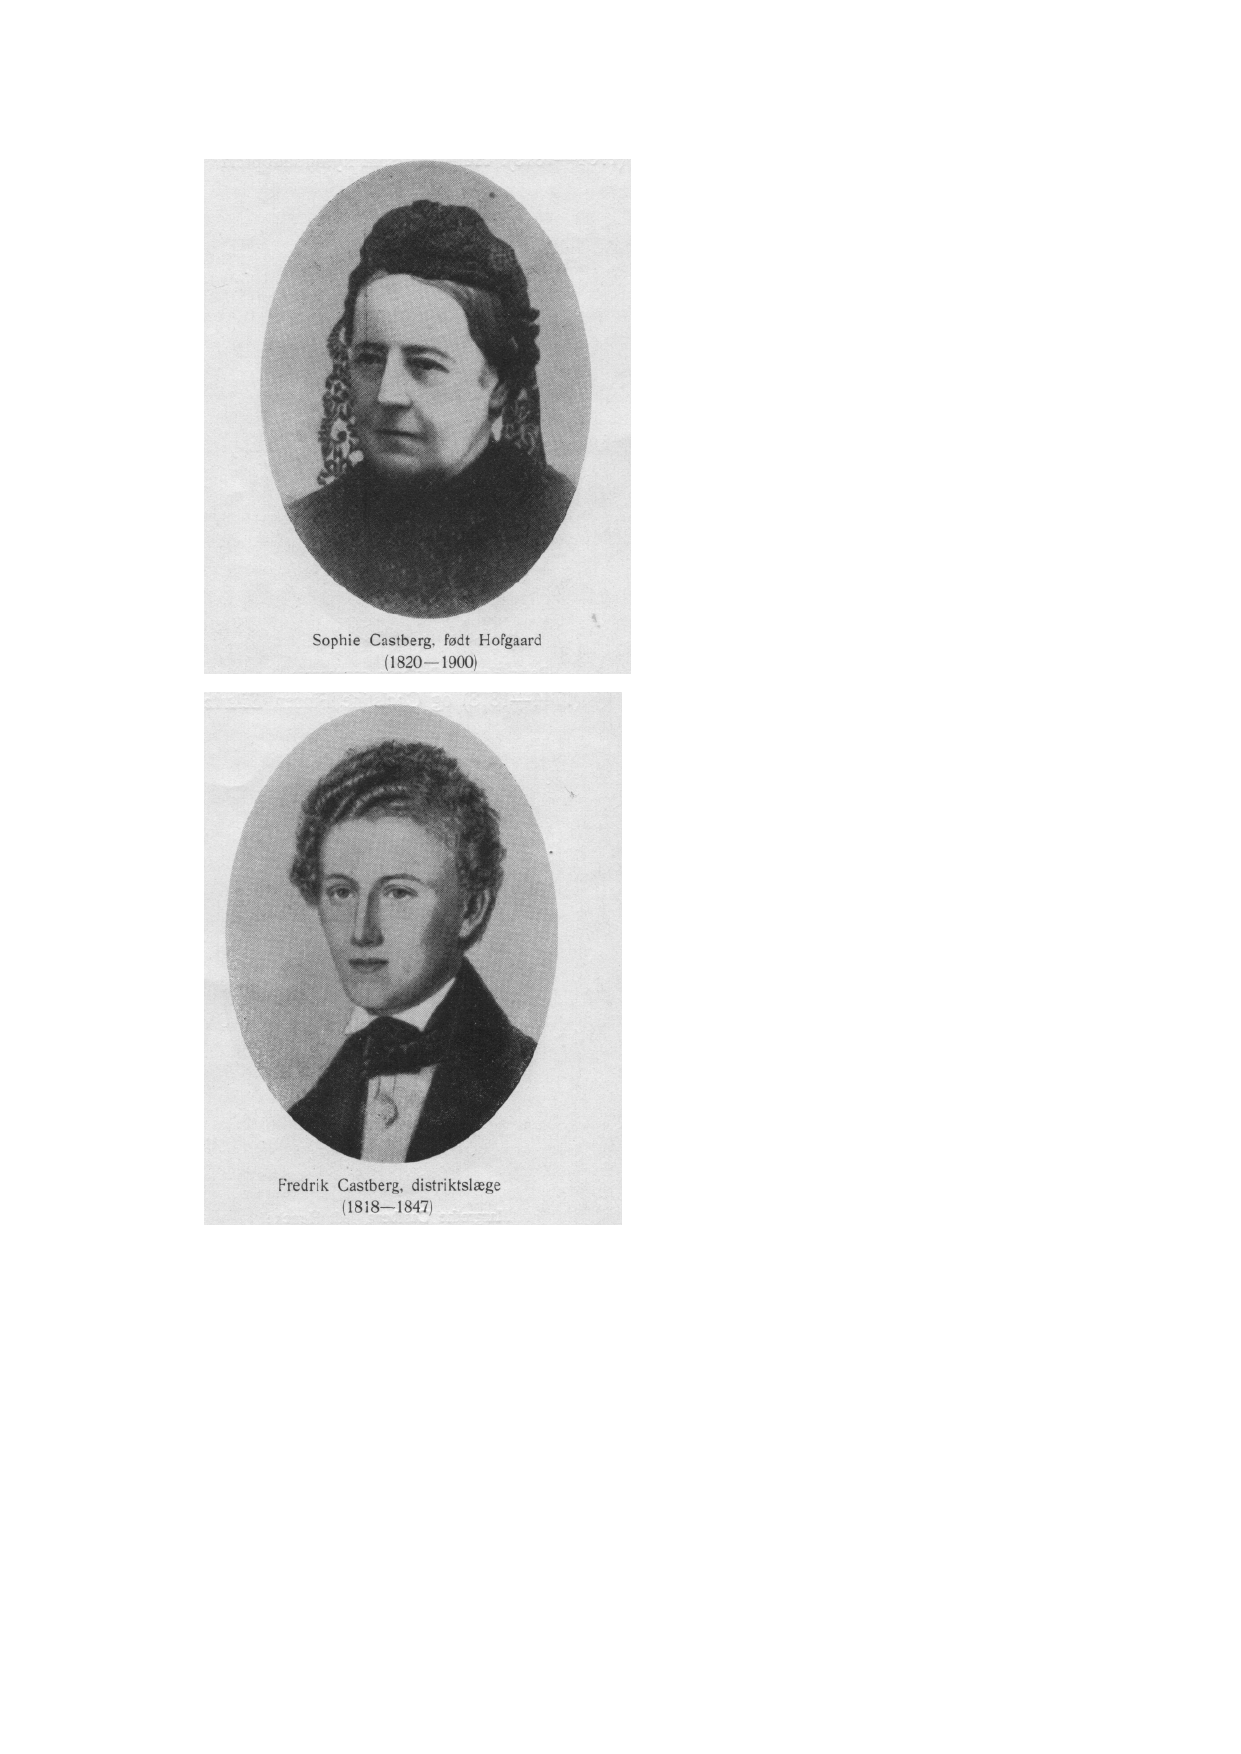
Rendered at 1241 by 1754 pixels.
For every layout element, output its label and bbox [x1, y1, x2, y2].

picture [204, 159, 631, 674]
picture [204, 692, 622, 1225]
